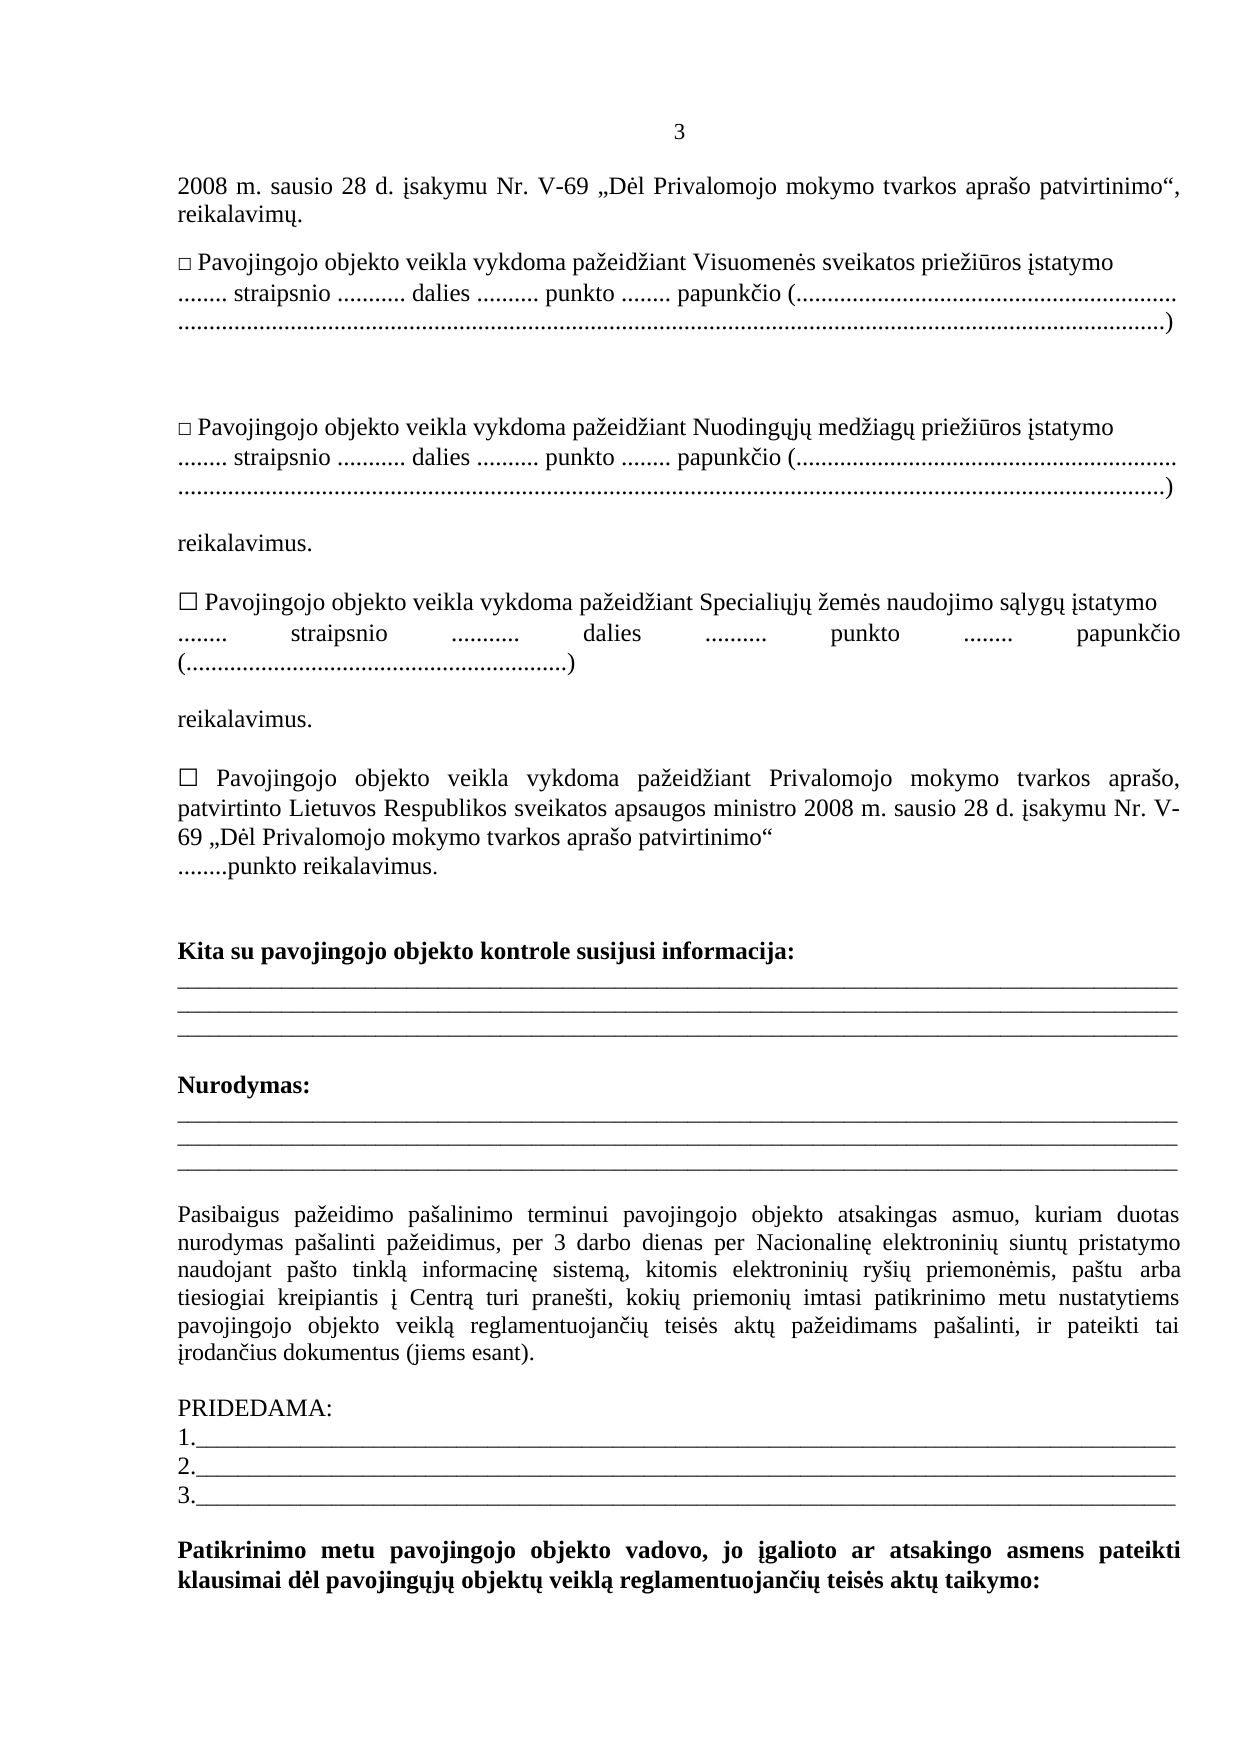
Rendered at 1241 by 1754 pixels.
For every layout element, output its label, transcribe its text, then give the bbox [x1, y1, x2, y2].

text ☐ Pavojingojo objekto veikla vykdoma pažeidžiant Privalomojo mokymo tvarkos aprašo, patvirtinto Lietuvos Respublikos sveikatos apsaugos ministro 2008 m. sausio 28 d. įsakymu Nr. V-69 „Dėl Privalomojo mokymo tvarkos aprašo patvirtinimo“ [177, 761, 1181, 851]
text Pasibaigus pažeidimo pašalinimo terminui pavojingojo objekto atsakingas asmuo, kuriam duotas nurodymas pašalinti pažeidimus, per 3 darbo dienas per Nacionalinę elektroninių siuntų pristatymo naudojant pašto tinklą informacinę sistemą, kitomis elektroninių ryšių priemonėmis, paštu arba tiesiogiai kreipiantis į Centrą turi pranešti, kokių priemonių imtasi patikrinimo metu nustatytiems pavojingojo objekto veiklą reglamentuojančių teisės aktų pažeidimams pašalinti, ir pateikti tai įrodančius dokumentus (jiems esant). [177, 1200, 1181, 1366]
text ________________________________________________________________________________________________ [177, 1148, 1181, 1173]
text ☐ Pavojingojo objekto veikla vykdoma pažeidžiant Nuodingųjų medžiagų priežiūros įstatymo [177, 409, 1181, 442]
text ________________________________________________________________________________________________ [177, 1100, 1181, 1124]
text ________________________________________________________________________________________________ [177, 991, 1181, 1015]
text Nurodymas: [177, 1070, 1181, 1098]
text ........punkto reikalavimus. [177, 851, 1181, 880]
text 2008 m. sausio 28 d. įsakymu Nr. V-69 „Dėl Privalomojo mokymo tvarkos aprašo patvirtinimo“, reikalavimų. [177, 171, 1181, 228]
text ........ straipsnio ........... dalies .......... punkto ........ papunkčio (............................................................. [177, 442, 1181, 471]
text reikalavimus. [177, 528, 1181, 557]
text Kita su pavojingojo objekto kontrole susijusi informacija: [177, 936, 1181, 965]
text Patikrinimo metu pavojingojo objekto vadovo, jo įgalioto ar atsakingo asmens pateikti klausimai dėl pavojingųjų objektų veiklą reglamentuojančių teisės aktų taikymo: [177, 1535, 1181, 1594]
text 2.______________________________________________________________________________________________ [177, 1451, 1181, 1480]
text reikalavimus. [177, 704, 1181, 733]
text ________________________________________________________________________________________________ [177, 967, 1181, 991]
text ☐ Pavojingojo objekto veikla vykdoma pažeidžiant Specialiųjų žemės naudojimo sąlygų įstatymo [177, 585, 1181, 618]
text PRIDEDAMA: [177, 1393, 1181, 1422]
text ☐ Pavojingojo objekto veikla vykdoma pažeidžiant Visuomenės sveikatos priežiūros įstatymo [177, 245, 1181, 278]
text ..............................................................................................................................................................) [177, 306, 1181, 335]
text ........ straipsnio ........... dalies .......... punkto ........ papunkčio (.............................................................) [177, 618, 1181, 675]
text ..............................................................................................................................................................) [177, 471, 1181, 499]
text ________________________________________________________________________________________________ [177, 1124, 1181, 1148]
text 1.______________________________________________________________________________________________ [177, 1422, 1181, 1451]
text 3.______________________________________________________________________________________________ [177, 1480, 1181, 1508]
text ........ straipsnio ........... dalies .......... punkto ........ papunkčio (............................................................. [177, 278, 1181, 306]
text ________________________________________________________________________________________________ [177, 1015, 1181, 1039]
